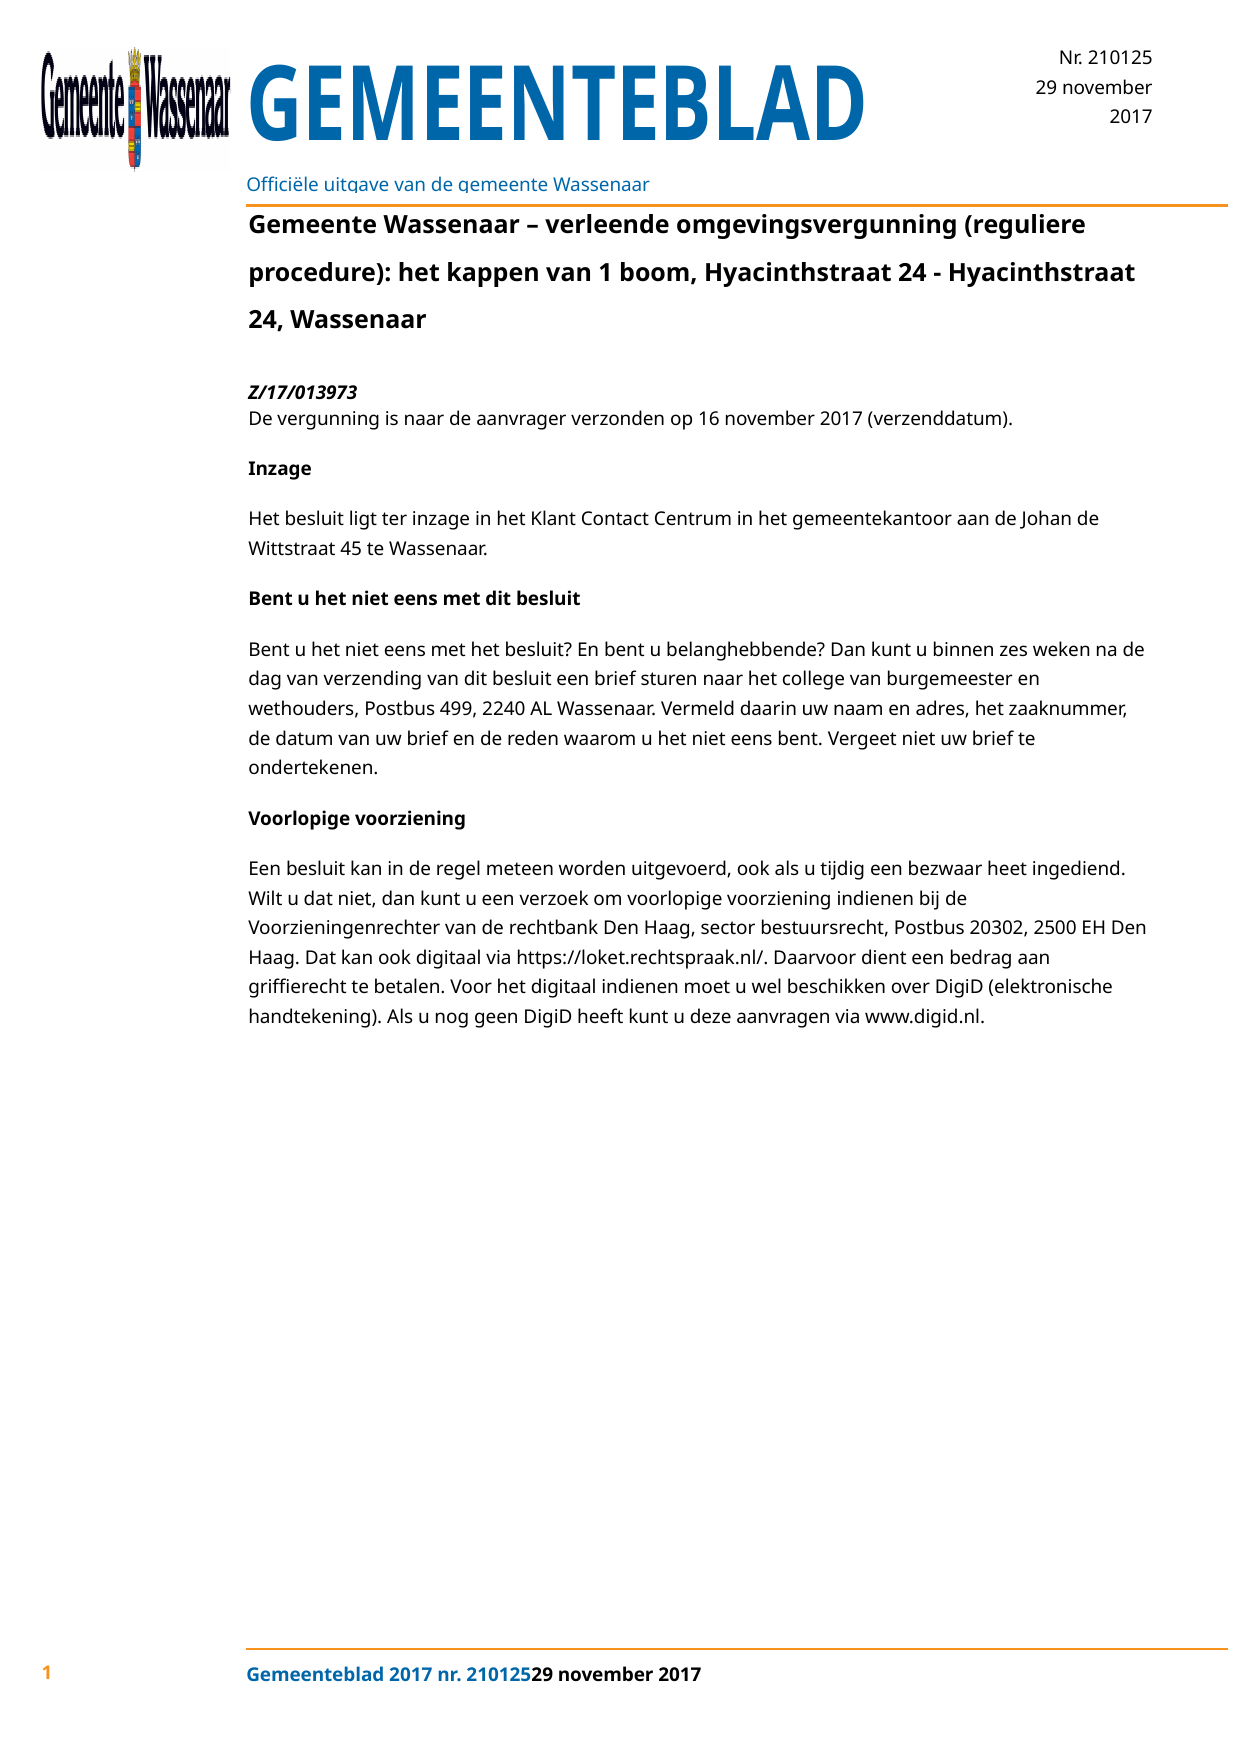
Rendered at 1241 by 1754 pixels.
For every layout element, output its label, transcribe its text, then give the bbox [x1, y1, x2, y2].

text Gemeente Wassenaar – verleende omgevingsvergunning (reguliere procedure): het kappen van 1 boom, Hyacinthstraat 24 - Hyacinthstraat 24, Wassenaar [248, 207, 1152, 336]
text Bent u het niet eens met het besluit? En bent u belanghebbende? Dan kunt u binnen zes weken na de dag van verzending van dit besluit een brief sturen naar het college van burgemeester en wethouders, Postbus 499, 2240 AL Wassenaar. Vermeld daarin uw naam en adres, het zaaknummer, de datum van uw brief en de reden waarom u het niet eens bent. Vergeet niet uw brief te ondertekenen. [248, 636, 1152, 780]
text Bent u het niet eens met dit besluit [248, 586, 1152, 611]
text Z/17/013973 [248, 379, 1152, 405]
text De vergunning is naar de aanvrager verzonden op 16 november 2017 (verzenddatum). [248, 405, 1152, 431]
text Een besluit kan in de regel meteen worden uitgevoerd, ook als u tijdig een bezwaar heet ingediend. Wilt u dat niet, dan kunt u een verzoek om voorlopige voorziening indienen bij de Voorzieningenrechter van de rechtbank Den Haag, sector bestuursrecht, Postbus 20302, 2500 EH Den Haag. Dat kan ook digitaal via https://loket.rechtspraak.nl/. Daarvoor dient een bedrag aan griffierecht te betalen. Voor het digitaal indienen moet u wel beschikken over DigiD (elektronische handtekening). Als u nog geen DigiD heeft kunt u deze aanvragen via www.digid.nl. [248, 855, 1152, 1029]
text Voorlopige voorziening [248, 805, 1152, 831]
picture [41, 47, 231, 172]
text Inzage [248, 455, 1152, 481]
text Het besluit ligt ter inzage in het Klant Contact Centrum in het gemeentekantoor aan de Johan de Wittstraat 45 te Wassenaar. [248, 506, 1152, 561]
